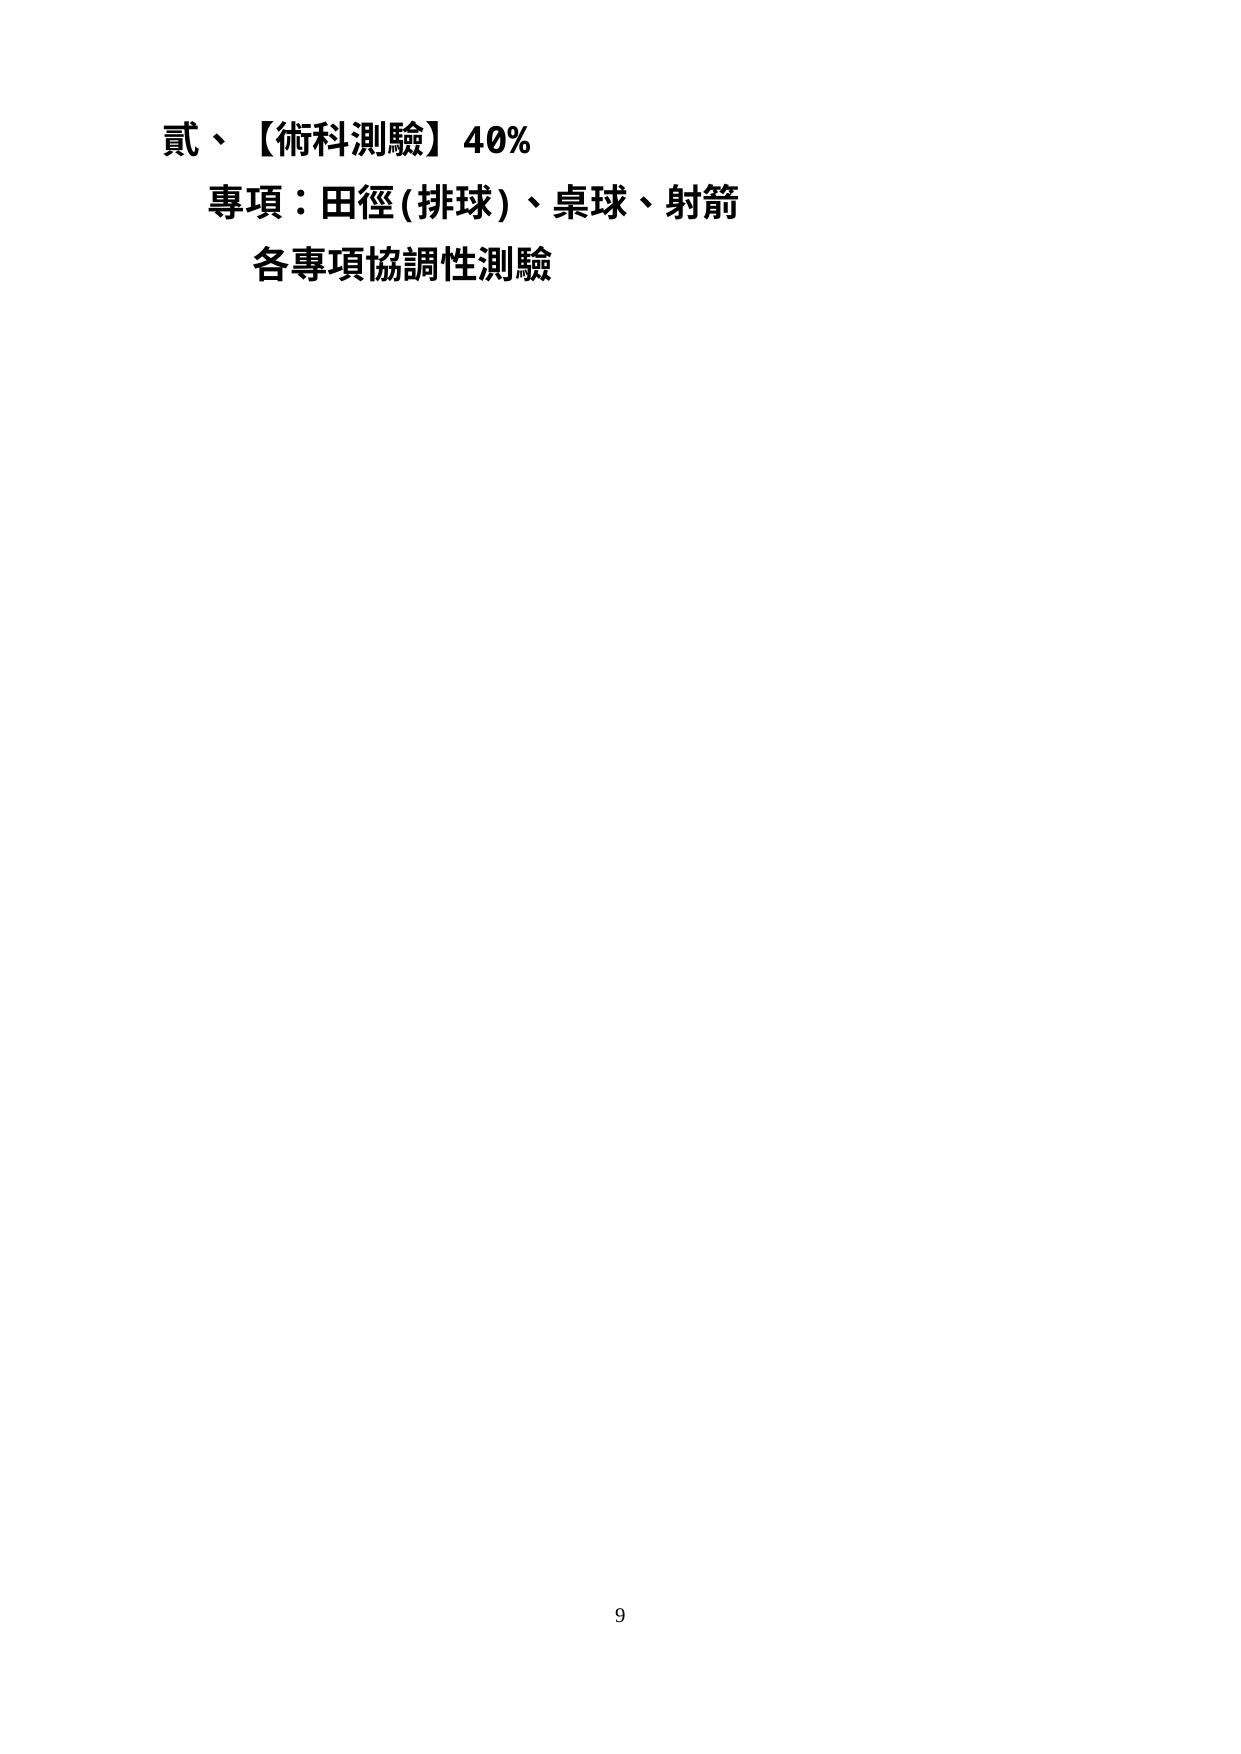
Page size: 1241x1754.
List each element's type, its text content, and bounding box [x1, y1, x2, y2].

text 專項：田徑(排球)、桌球、射箭 [162, 158, 1162, 221]
text 各專項協調性測驗 [162, 221, 1162, 283]
text 貳、【術科測驗】40% [162, 96, 1162, 158]
